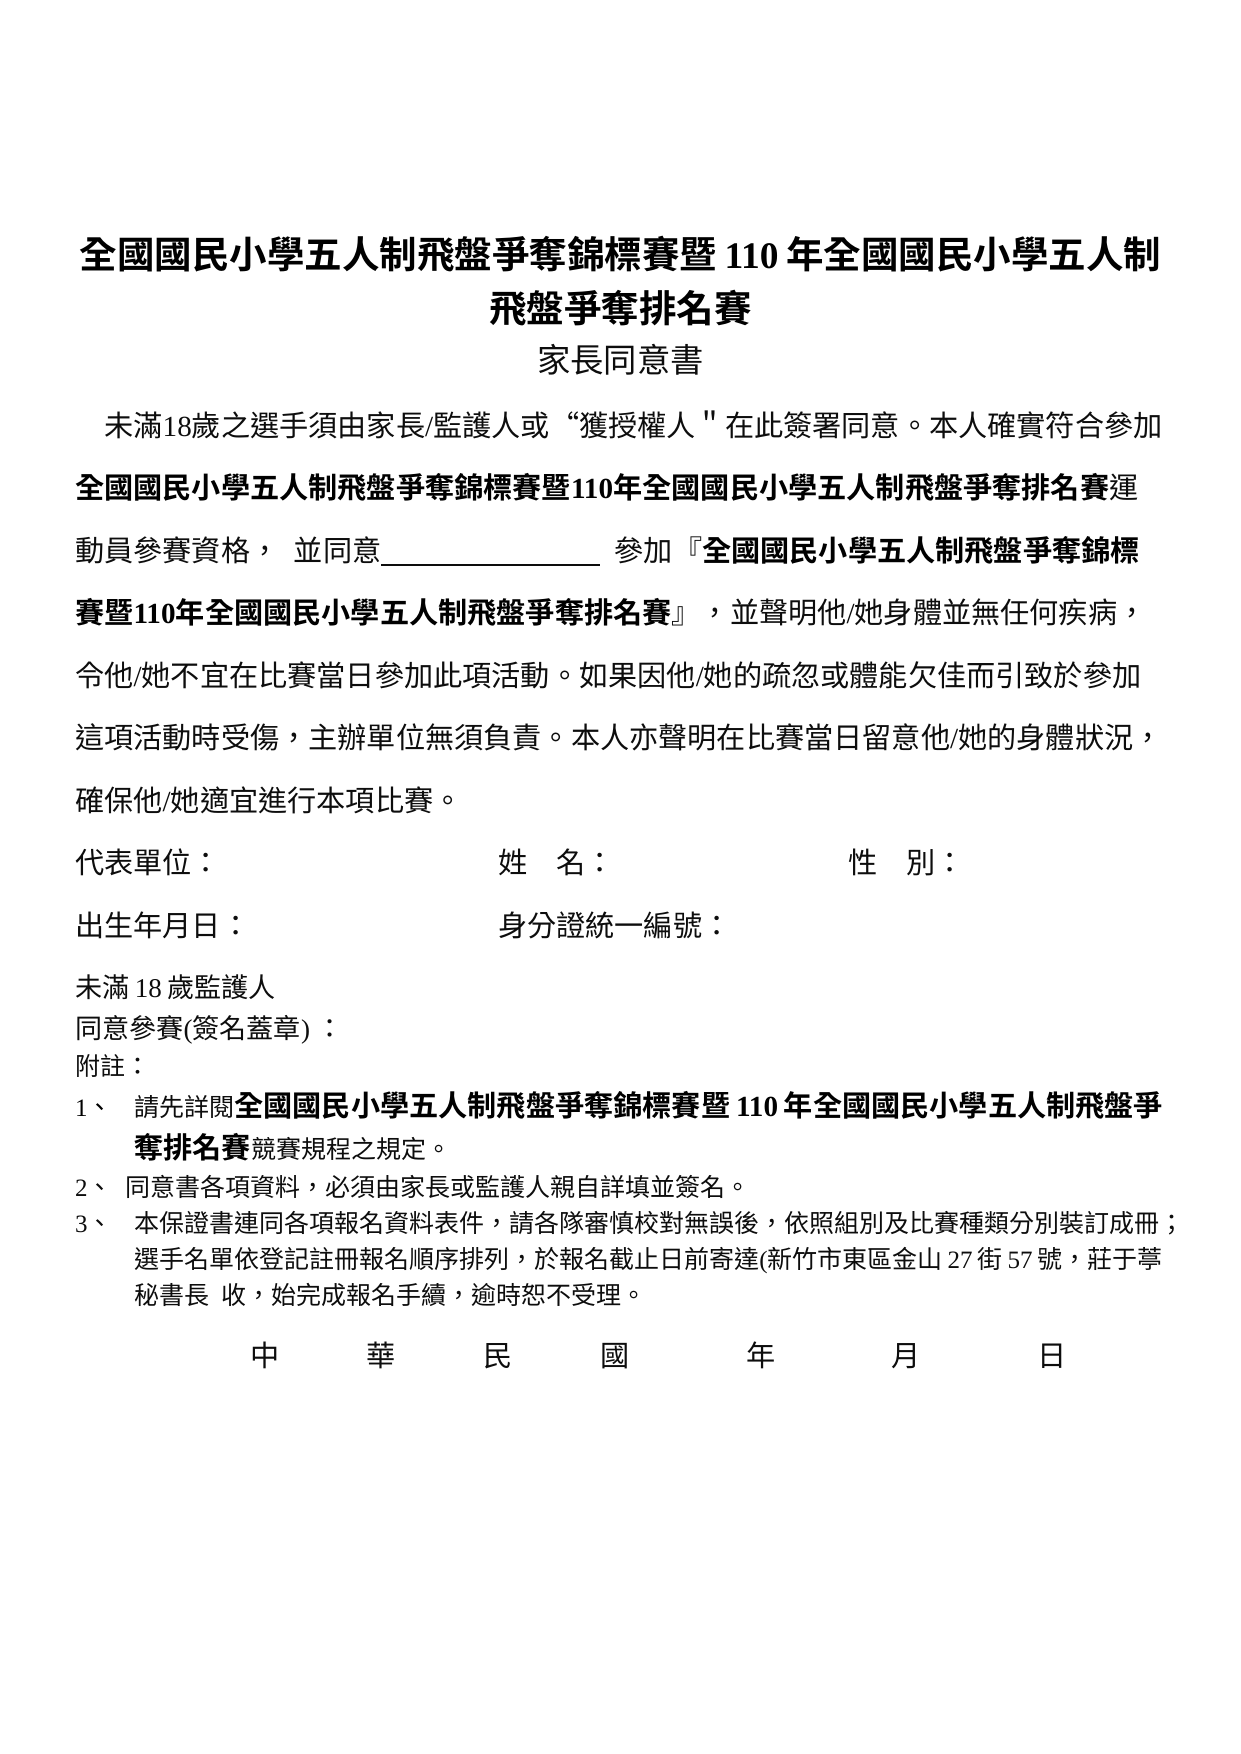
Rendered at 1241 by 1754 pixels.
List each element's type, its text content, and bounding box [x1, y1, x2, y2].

list 本保證書連同各項報名資料表件，請各隊審慎校對無誤後，依照組別及比賽種類分別裝訂成冊；選手名單依登記註冊報名順序排列，於報名截止日前寄達(新竹市東區金山27街57號，莊于葶秘書長 收，始完成報名手續，逾時恕不受理。 [75, 1203, 1165, 1312]
text 中 華 民 國 年 月 日 [75, 1312, 1165, 1374]
text 附註： [75, 1046, 1165, 1082]
list 同意書各項資料，必須由家長或監護人親自詳填並簽名。 [75, 1167, 1165, 1203]
text 未滿18歲之選手須由家長/監護人或“獲授權人＂在此簽署同意。本人確實符合參加全國國民小學五人制飛盤爭奪錦標賽暨110年全國國民小學五人制飛盤爭奪排名賽運動員參賽資格， 並同意 參加『全國國民小學五人制飛盤爭奪錦標賽暨110年全國國民小學五人制飛盤爭奪排名賽』，並聲明他/她身體並無任何疾病，令他/她不宜在比賽當日參加此項活動。如果因他/她的疏忽或體能欠佳而引致於參加這項活動時受傷，主辦單位無須負責。本人亦聲明在比賽當日留意他/她的身體狀況，確保他/她適宜進行本項比賽。 [75, 382, 1165, 819]
text 全國國民小學五人制飛盤爭奪錦標賽暨110年全國國民小學五人制飛盤爭奪排名賽 家長同意書 [75, 225, 1165, 382]
list 請先詳閱全國國民小學五人制飛盤爭奪錦標賽暨110年全國國民小學五人制飛盤爭奪排名賽競賽規程之規定。 [75, 1082, 1165, 1167]
text 同意參賽(簽名蓋章) ： [75, 1007, 1165, 1046]
text 代表單位： 姓 名： 性 別： [75, 819, 1165, 882]
text 出生年月日： 身分證統一編號： 未滿18歲監護人 [75, 882, 1165, 1007]
